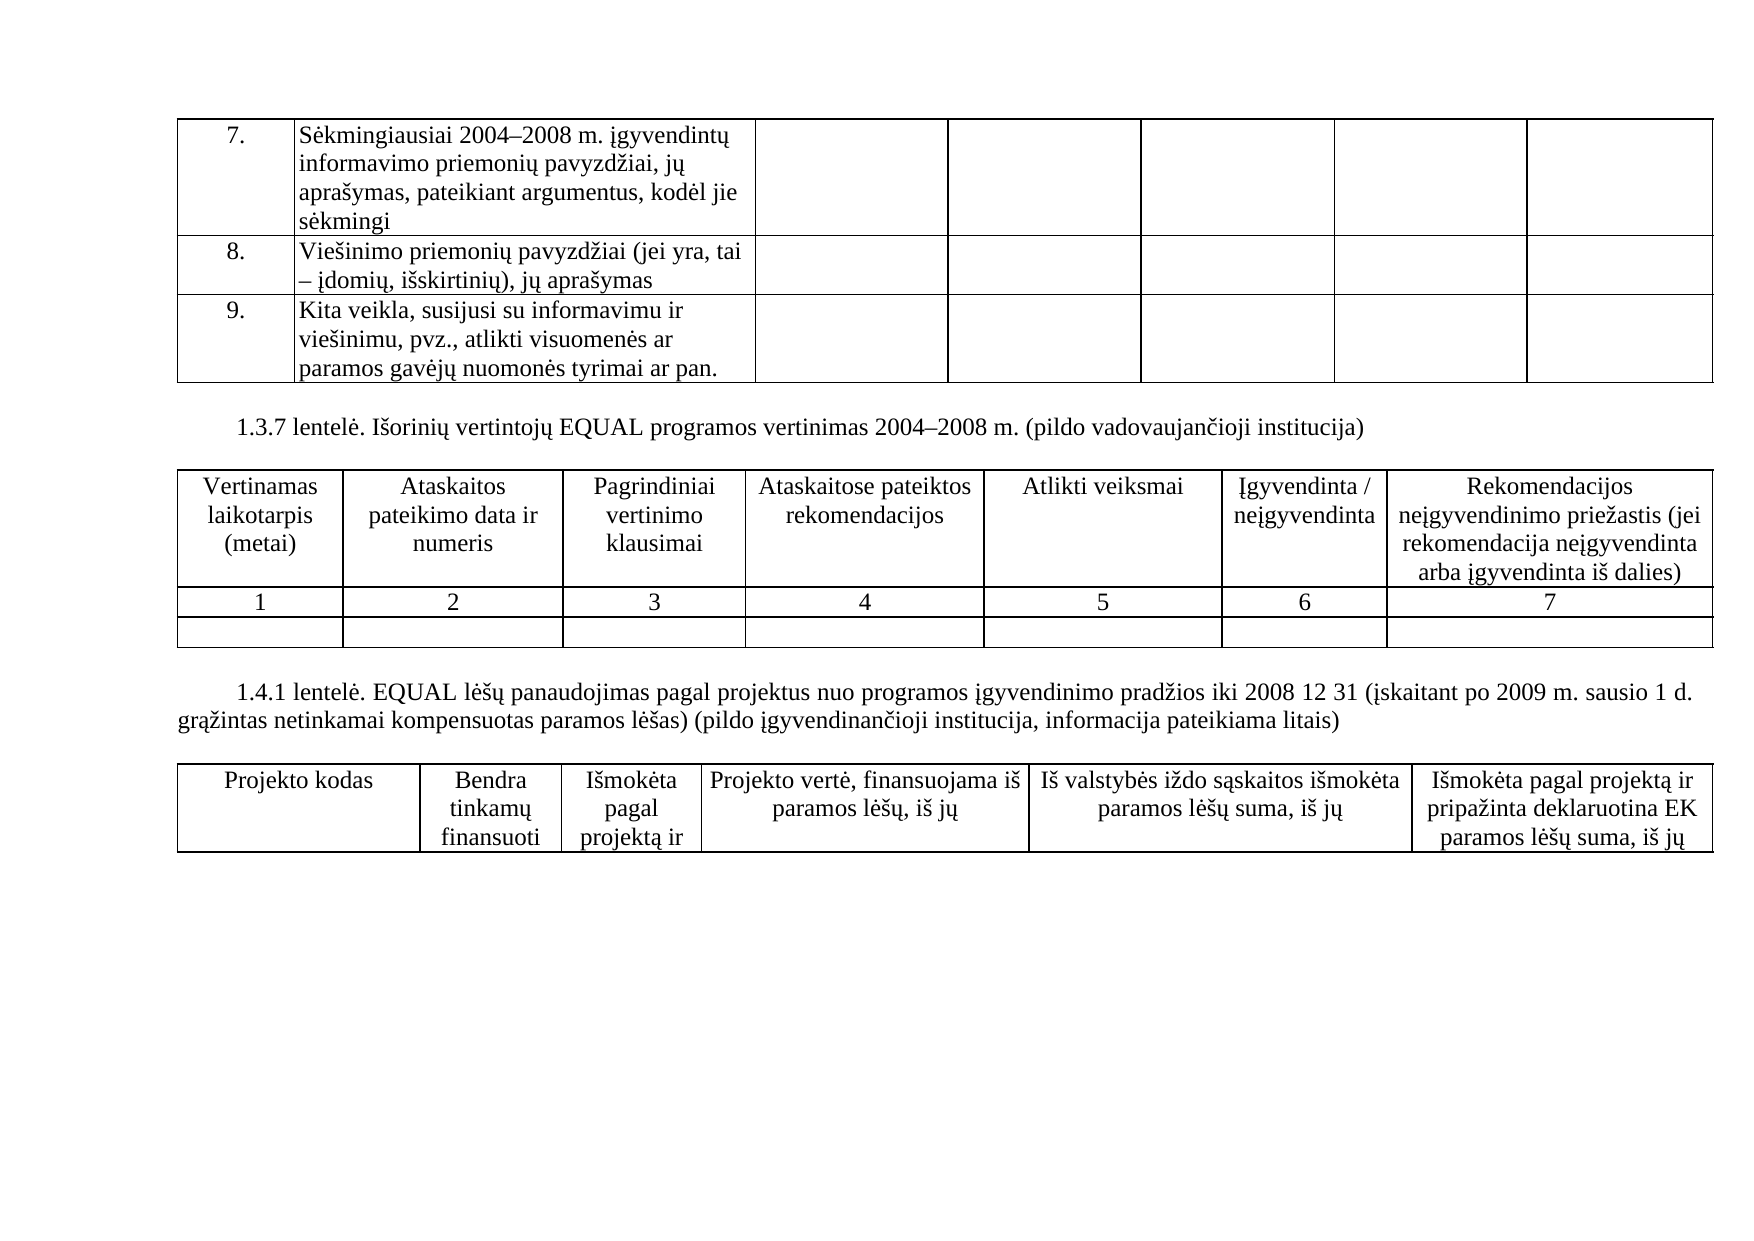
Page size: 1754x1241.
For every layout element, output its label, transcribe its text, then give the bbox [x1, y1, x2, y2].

table_header Išmokėta pagal projektą ir [562, 765, 701, 851]
table_header Bendra tinkamų finansuoti [421, 765, 561, 851]
table_cell [1388, 618, 1712, 647]
table_cell [344, 618, 562, 647]
table_cell [746, 618, 983, 647]
table_cell [178, 618, 342, 647]
table_cell 7 [1388, 588, 1712, 616]
table_header Pagrindiniai vertinimo klausimai [564, 471, 745, 586]
table_cell Sėkmingiausiai 2004–2008 m. įgyvendintų informavimo priemonių pavyzdžiai, jų aprašymas, pateikiant argumentus, kodėl jie sėkmingi [295, 120, 755, 235]
table_cell 1 [178, 588, 342, 616]
table_cell 4 [746, 588, 983, 616]
table_cell [1223, 618, 1386, 647]
table_header Išmokėta pagal projektą ir pripažinta deklaruotina EK paramos lėšų suma, iš jų [1413, 765, 1712, 851]
table_header Įgyvendinta / neįgyvendinta [1223, 471, 1386, 586]
table_cell 6 [1223, 588, 1386, 616]
table_cell 2 [344, 588, 562, 616]
table_cell [1142, 120, 1334, 235]
table_cell 7. [178, 120, 294, 235]
table_cell [756, 236, 947, 294]
table_cell 3 [564, 588, 745, 616]
table_cell [985, 618, 1221, 647]
table_cell 8. [178, 236, 294, 294]
table_header Projekto kodas [178, 765, 419, 851]
text 1.4.1 lentelė. EQUAL lėšų panaudojimas pagal projektus nuo programos įgyvendinimo pradžios iki 2008 12 31 (įskaitant po 2009 m. sausio 1 d. grąžintas netinkamai kompensuotas paramos lėšas) (pildo įgyvendinančioji institucija, informacija pateikiama litais) [177, 677, 1694, 734]
table_cell [949, 295, 1140, 382]
table_header Ataskaitose pateiktos rekomendacijos [746, 471, 983, 586]
table_cell 5 [985, 588, 1221, 616]
table_cell [949, 120, 1140, 235]
table_cell [949, 236, 1140, 294]
table_header Ataskaitos pateikimo data ir numeris [344, 471, 562, 586]
table_cell [1528, 236, 1712, 294]
table_cell Viešinimo priemonių pavyzdžiai (jei yra, tai – įdomių, išskirtinių), jų aprašymas [295, 236, 755, 294]
table_cell [756, 295, 947, 382]
table_cell [1142, 295, 1334, 382]
table_cell [1528, 295, 1712, 382]
table_header Iš valstybės iždo sąskaitos išmokėta paramos lėšų suma, iš jų [1030, 765, 1411, 851]
table_cell [1142, 236, 1334, 294]
table_header Rekomendacijos neįgyvendinimo priežastis (jei rekomendacija neįgyvendinta arba įgyvendinta iš dalies) [1388, 471, 1712, 586]
table_cell [1335, 120, 1526, 235]
table_cell Kita veikla, susijusi su informavimu ir viešinimu, pvz., atlikti visuomenės ar paramos gavėjų nuomonės tyrimai ar pan. [295, 295, 755, 382]
table_cell [1528, 120, 1712, 235]
table_header Projekto vertė, finansuojama iš paramos lėšų, iš jų [702, 765, 1028, 851]
table_cell [1335, 295, 1526, 382]
table_cell [756, 120, 947, 235]
text 1.3.7 lentelė. Išorinių vertintojų EQUAL programos vertinimas 2004–2008 m. (pildo vadovaujančioji institucija) [177, 412, 1694, 441]
table_header Atlikti veiksmai [985, 471, 1221, 586]
table_cell [564, 618, 745, 647]
table_cell [1335, 236, 1526, 294]
table_header Vertinamas laikotarpis (metai) [178, 471, 342, 586]
table_cell 9. [178, 295, 294, 382]
